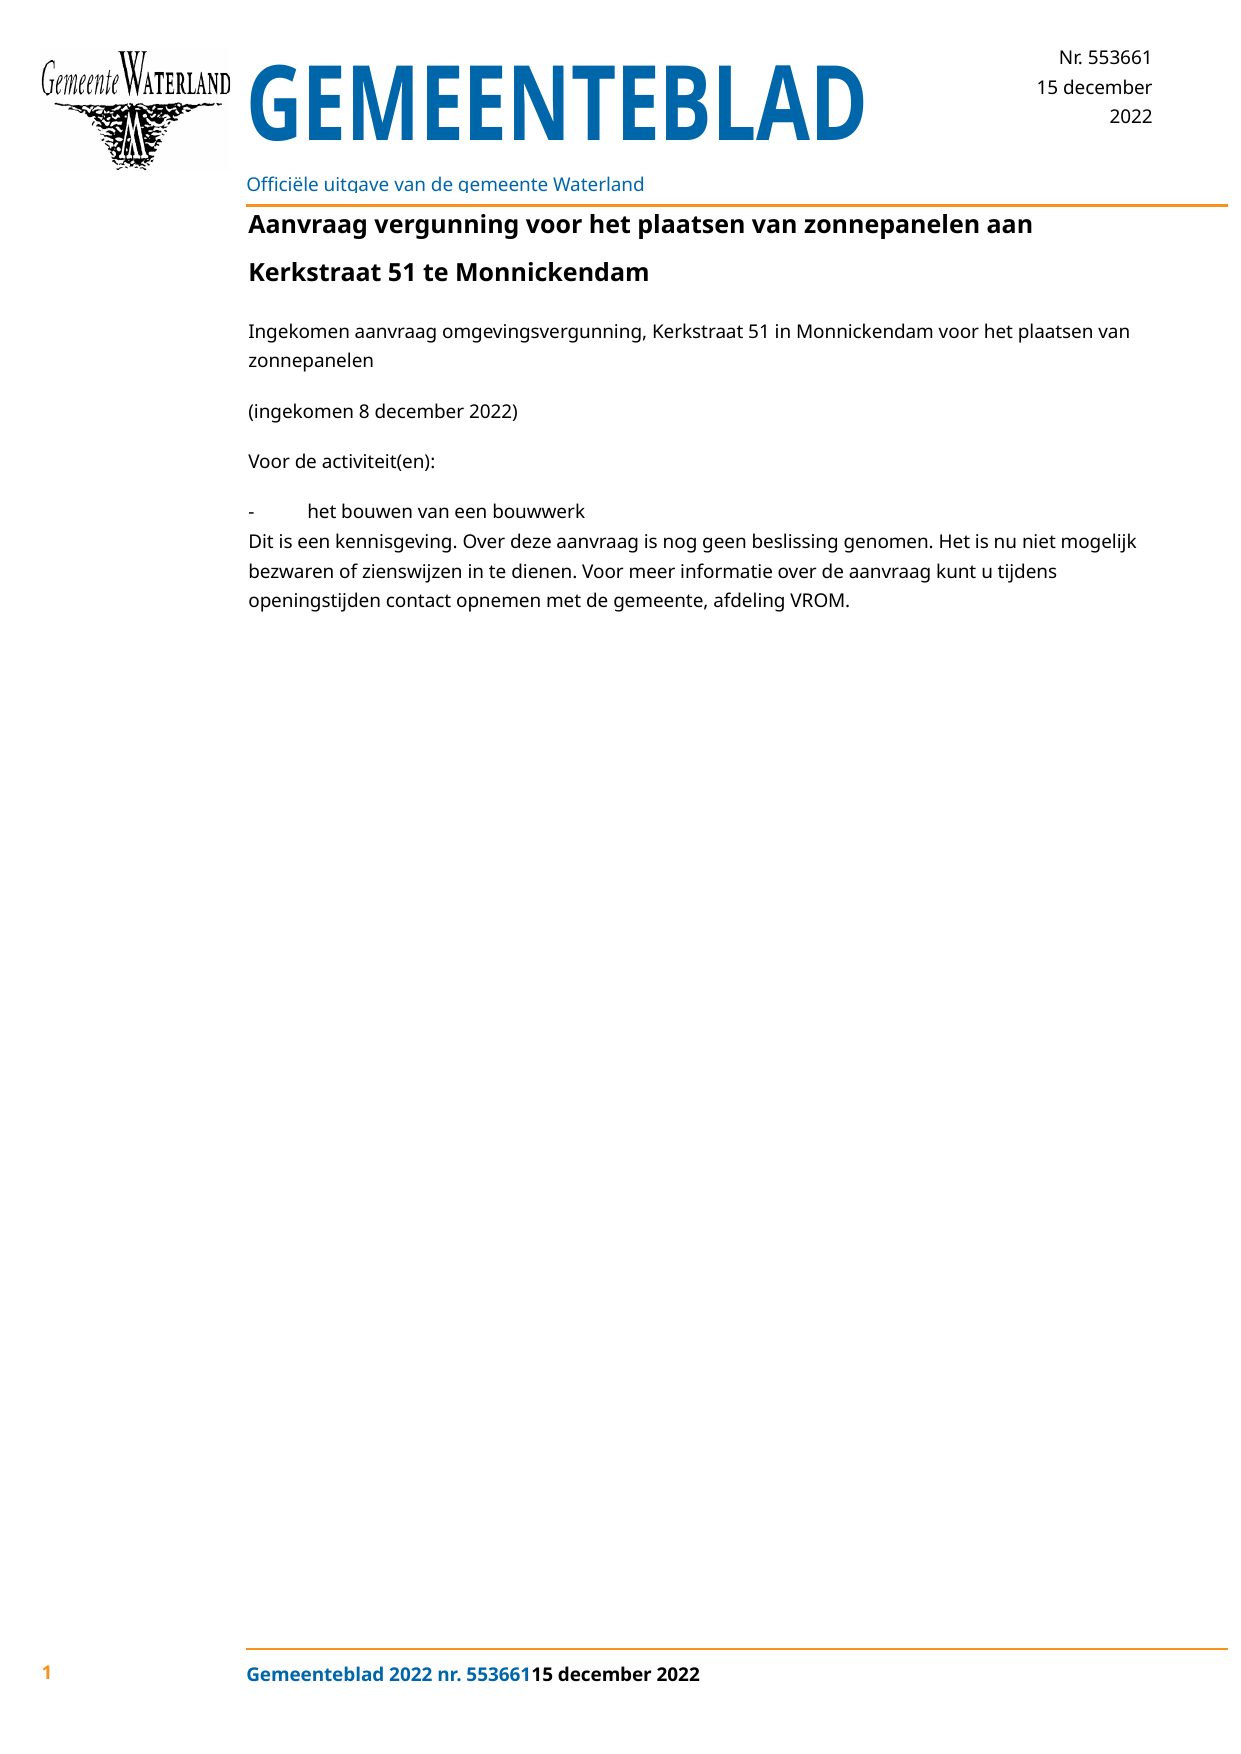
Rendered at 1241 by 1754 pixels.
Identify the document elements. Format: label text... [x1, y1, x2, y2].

text Ingekomen aanvraag omgevingsvergunning, Kerkstraat 51 in Monnickendam voor het plaatsen van zonnepanelen [248, 318, 1152, 373]
text Voor de activiteit(en): [248, 448, 1152, 474]
list het bouwen van een bouwwerk [248, 499, 1152, 524]
text Dit is een kennisgeving. Over deze aanvraag is nog geen beslissing genomen. Het is nu niet mogelijk bezwaren of zienswijzen in te dienen. Voor meer informatie over de aanvraag kunt u tijdens openingstijden contact opnemen met de gemeente, afdeling VROM. [248, 528, 1152, 613]
picture [41, 47, 231, 172]
text Aanvraag vergunning voor het plaatsen van zonnepanelen aan Kerkstraat 51 te Monnickendam [248, 207, 1152, 288]
text (ingekomen 8 december 2022) [248, 398, 1152, 424]
